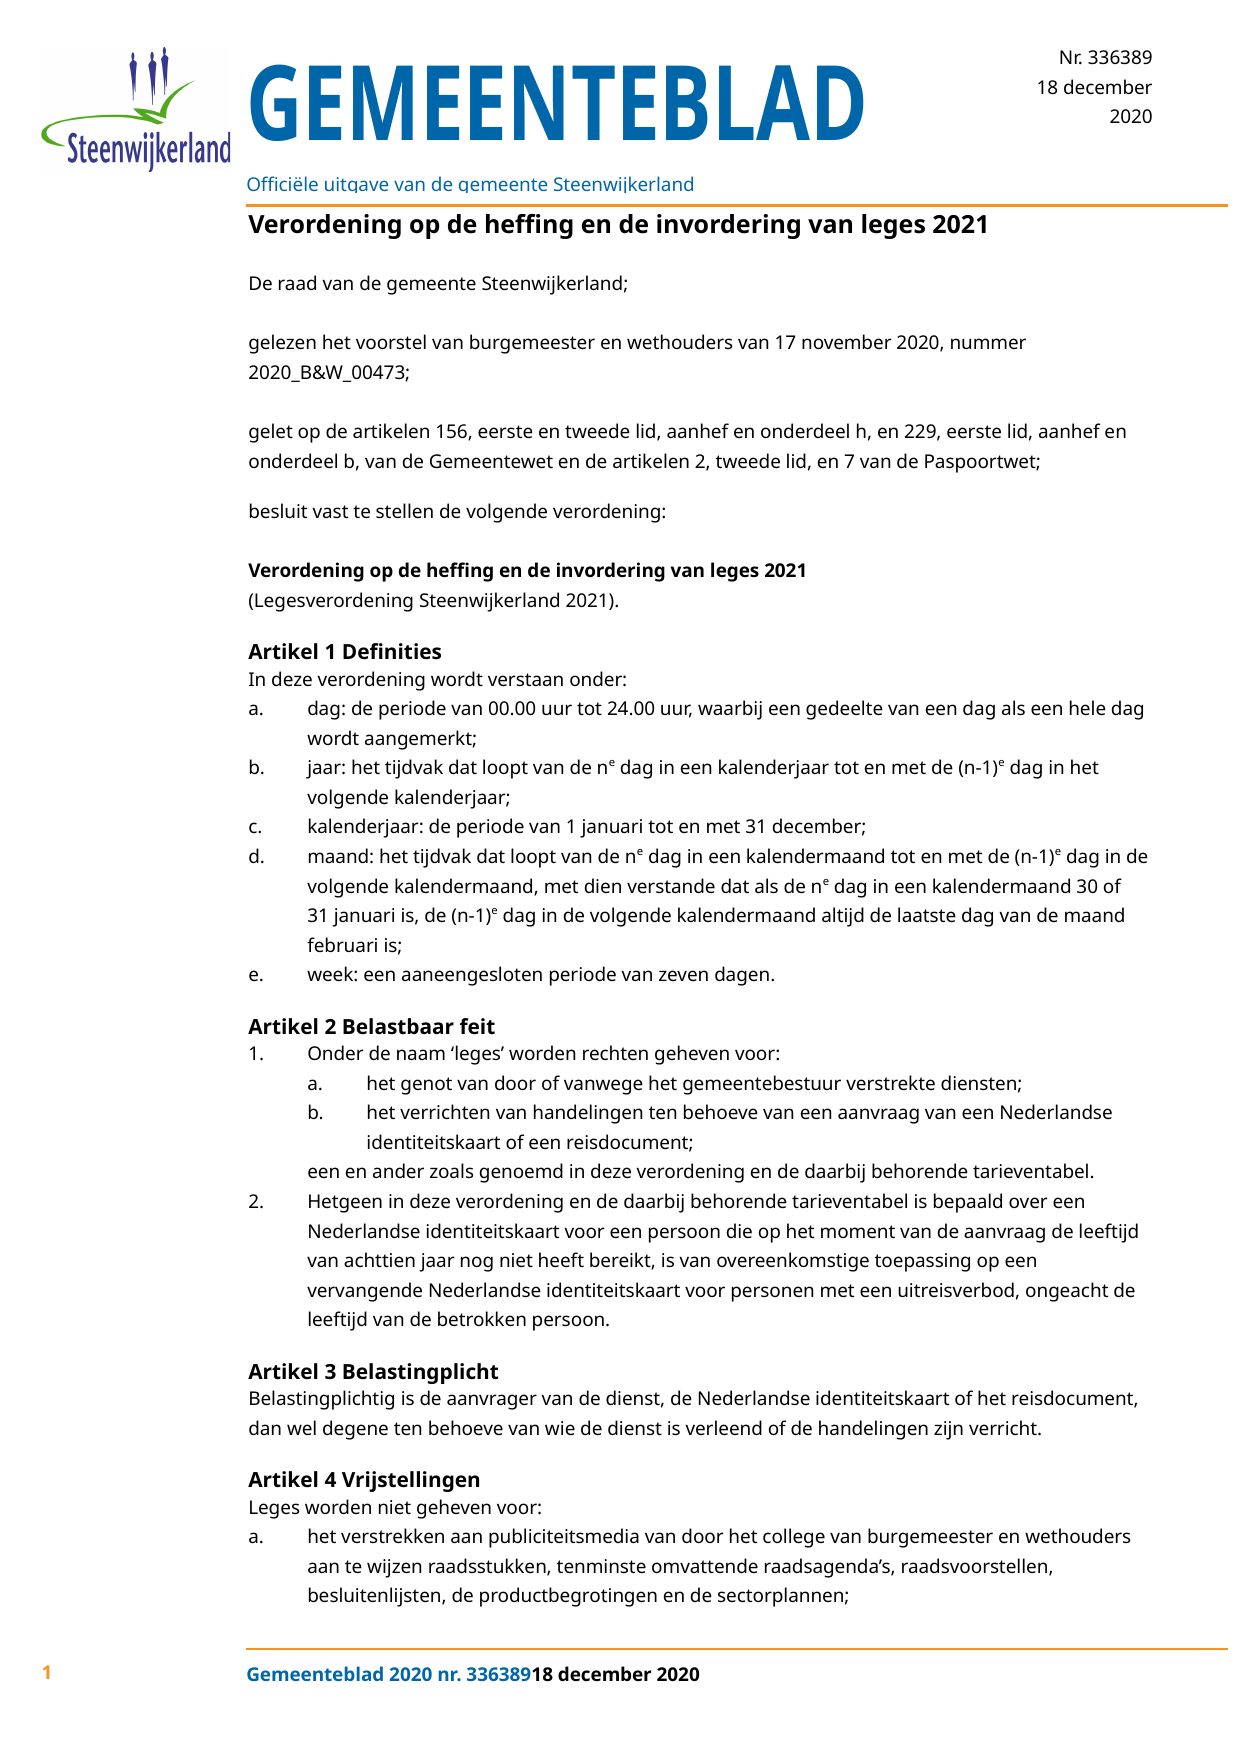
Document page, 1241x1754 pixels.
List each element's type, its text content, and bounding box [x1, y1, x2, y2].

text gelet op de artikelen 156, eerste en tweede lid, aanhef en onderdeel h, en 229, eerste lid, aanhef en onderdeel b, van de Gemeentewet en de artikelen 2, tweede lid, en 7 van de Paspoortwet; [248, 418, 1152, 473]
text Verordening op de heffing en de invordering van leges 2021 [248, 207, 1152, 241]
list een en ander zoals genoemd in deze verordening en de daarbij behorende tarieventabel. [248, 1159, 1152, 1184]
list maand: het tijdvak dat loopt van de ne dag in een kalendermaand tot en met de (n-1)e dag in de volgende kalendermaand, met dien verstande dat als de ne dag in een kalendermaand 30 of 31 januari is, de (n-1)e dag in de volgende kalendermaand altijd de laatste dag van de maand februari is; [248, 843, 1152, 958]
text Belastingplichtig is de aanvrager van de dienst, de Nederlandse identiteitskaart of het reisdocument, dan wel degene ten behoeve van wie de dienst is verleend of de handelingen zijn verricht. [248, 1386, 1152, 1441]
text (Legesverordening Steenwijkerland 2021). [248, 587, 1152, 613]
text Verordening op de heffing en de invordering van leges 2021 [248, 557, 1152, 583]
list het verstrekken aan publiciteitsmedia van door het college van burgemeester en wethouders aan te wijzen raadsstukken, tenminste omvattende raadsagenda’s, raadsvoorstellen, besluitenlijsten, de productbegrotingen en de sectorplannen; [248, 1523, 1152, 1608]
text Artikel 2 Belastbaar feit [248, 1012, 1152, 1040]
text besluit vast te stellen de volgende verordening: [248, 498, 1152, 524]
text Artikel 3 Belastingplicht [248, 1357, 1152, 1386]
list Onder de naam ‘leges’ worden rechten geheven voor: [248, 1040, 1152, 1066]
list jaar: het tijdvak dat loopt van de ne dag in een kalenderjaar tot en met de (n-1)e dag in het volgende kalenderjaar; [248, 754, 1152, 810]
picture [41, 47, 231, 172]
text Artikel 4 Vrijstellingen [248, 1466, 1152, 1494]
list het genot van door of vanwege het gemeentebestuur verstrekte diensten; [307, 1070, 1152, 1096]
list dag: de periode van 00.00 uur tot 24.00 uur, waarbij een gedeelte van een dag als een hele dag wordt aangemerkt; [248, 695, 1152, 751]
text Artikel 1 Definities [248, 637, 1152, 666]
list het verrichten van handelingen ten behoeve van een aanvraag van een Nederlandse identiteitskaart of een reisdocument; [307, 1099, 1152, 1155]
list week: een aaneengesloten periode van zeven dagen. [248, 962, 1152, 987]
text In deze verordening wordt verstaan onder: [248, 666, 1152, 691]
text gelezen het voorstel van burgemeester en wethouders van 17 november 2020, nummer 2020_B&W_00473; [248, 329, 1152, 385]
text Leges worden niet geheven voor: [248, 1494, 1152, 1520]
list Hetgeen in deze verordening en de daarbij behorende tarieventabel is bepaald over een Nederlandse identiteitskaart voor een persoon die op het moment van de aanvraag de leeftijd van achttien jaar nog niet heeft bereikt, is van overeenkomstige toepassing op een vervangende Nederlandse identiteitskaart voor personen met een uitreisverbod, ongeacht de leeftijd van de betrokken persoon. [248, 1188, 1152, 1332]
list kalenderjaar: de periode van 1 januari tot en met 31 december; [248, 814, 1152, 839]
text De raad van de gemeente Steenwijkerland; [248, 270, 1152, 296]
